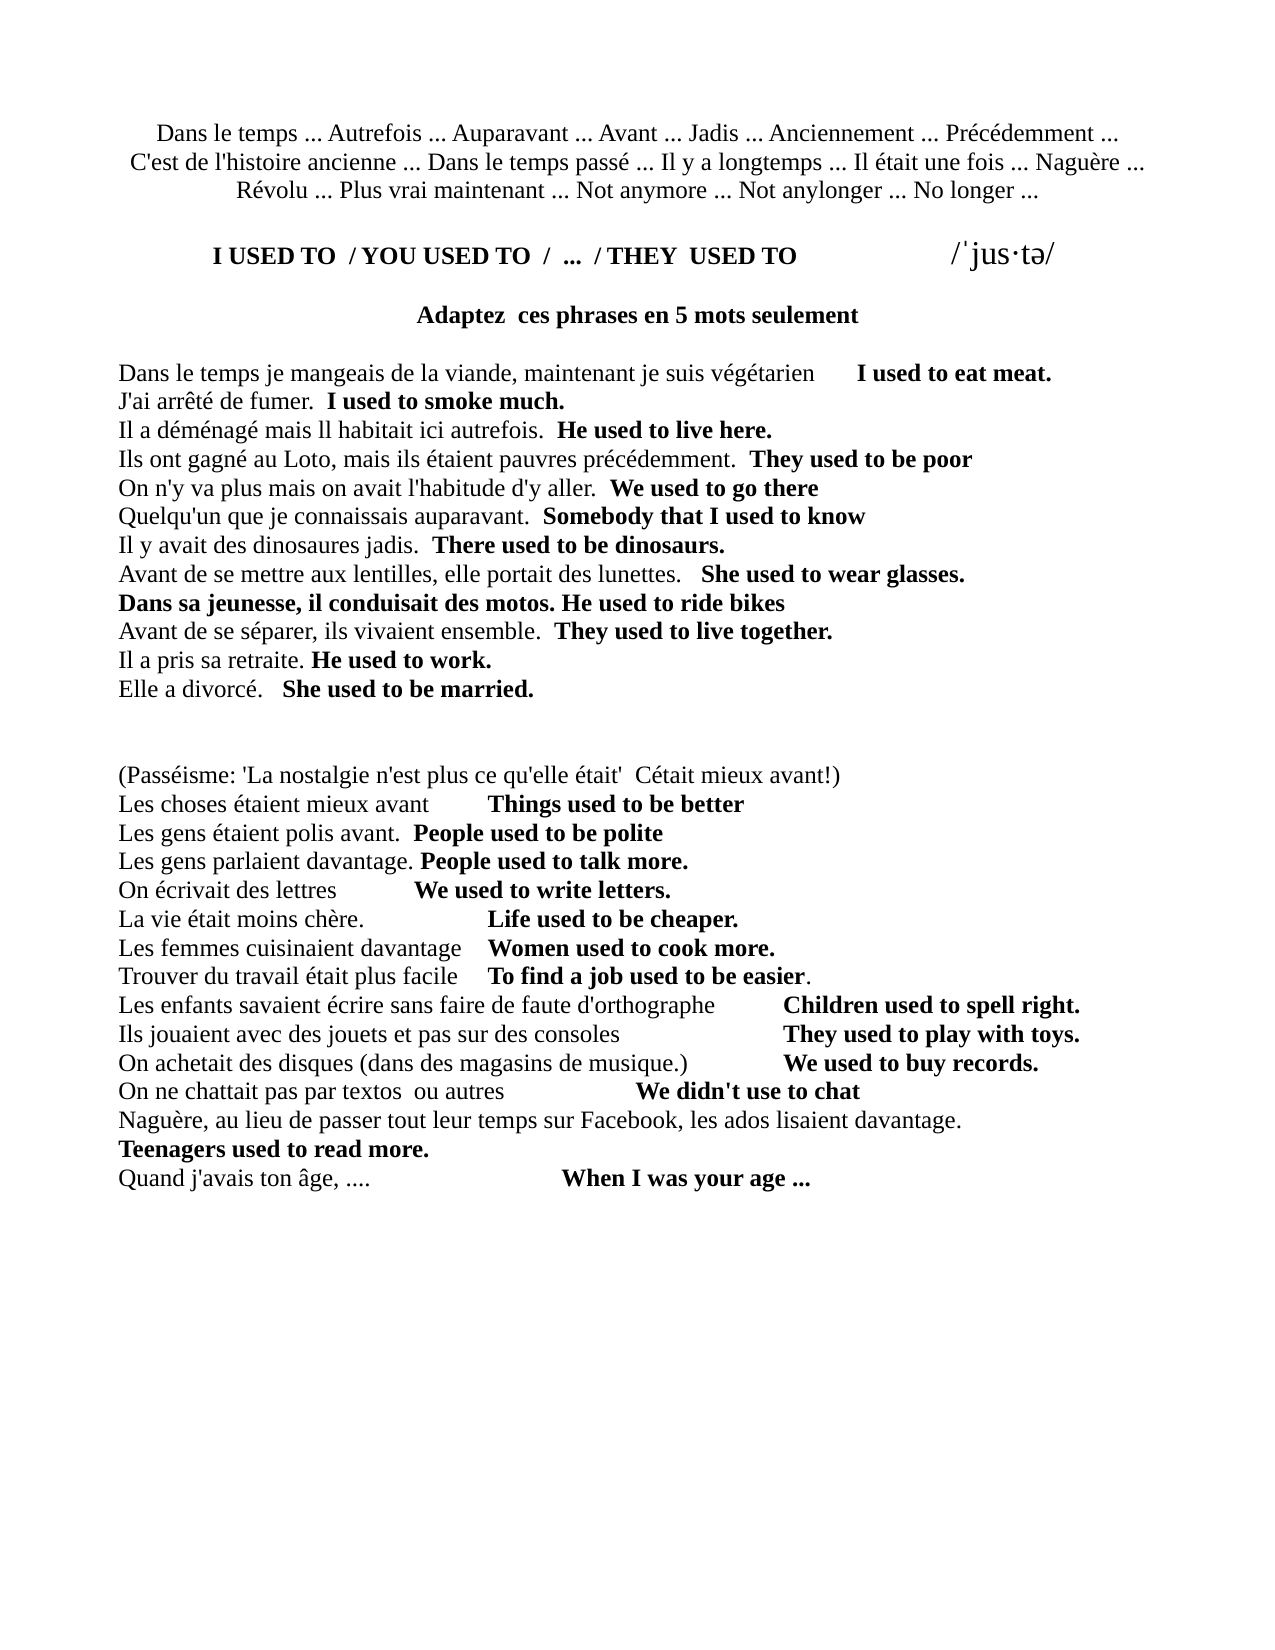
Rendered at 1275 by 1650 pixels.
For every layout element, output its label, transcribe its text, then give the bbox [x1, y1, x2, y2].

text Avant de se séparer, ils vivaient ensemble. They used to live together. [118, 616, 1157, 645]
text Dans le temps je mangeais de la viande, maintenant je suis végétarien I used to eat meat. [118, 358, 1157, 386]
text Quand j'avais ton âge, .... When I was your age ... [118, 1163, 1157, 1191]
text Les choses étaient mieux avant Things used to be better [118, 789, 1157, 818]
text On achetait des disques (dans des magasins de musique.) We used to buy records. [118, 1048, 1157, 1076]
text Révolu ... Plus vrai maintenant ... Not anymore ... Not anylonger ... No longer ... [118, 176, 1157, 204]
text I USED TO / YOU USED TO / ... / THEY USED TO /ˈjus·tə/ [118, 233, 1157, 271]
text Naguère, au lieu de passer tout leur temps sur Facebook, les ados lisaient davantage. Teenagers used to read more. [118, 1105, 1157, 1163]
text Quelqu'un que je connaissais auparavant. Somebody that I used to know [118, 501, 1157, 530]
text Il a déménagé mais ll habitait ici autrefois. He used to live here. [118, 415, 1157, 444]
text Ils ont gagné au Loto, mais ils étaient pauvres précédemment. They used to be poor [118, 444, 1157, 473]
text On écrivait des lettres We used to write letters. [118, 875, 1157, 904]
text (Passéisme: 'La nostalgie n'est plus ce qu'elle était' Cétait mieux avant!) [118, 760, 1157, 789]
text Trouver du travail était plus facile To find a job used to be easier. [118, 961, 1157, 990]
text On n'y va plus mais on avait l'habitude d'y aller. We used to go there [118, 473, 1157, 501]
text Dans le temps ... Autrefois ... Auparavant ... Avant ... Jadis ... Anciennement ... Précédemment ... [118, 118, 1157, 147]
text Ils jouaient avec des jouets et pas sur des consoles They used to play with toys. [118, 1019, 1157, 1048]
text Les gens étaient polis avant. People used to be polite [118, 818, 1157, 846]
text C'est de l'histoire ancienne ... Dans le temps passé ... Il y a longtemps ... Il était une fois ... Naguère ... [118, 147, 1157, 176]
text Il y avait des dinosaures jadis. There used to be dinosaurs. [118, 530, 1157, 559]
text Avant de se mettre aux lentilles, elle portait des lunettes. She used to wear glasses. [118, 559, 1157, 588]
text J'ai arrêté de fumer. I used to smoke much. [118, 386, 1157, 415]
text Les femmes cuisinaient davantage Women used to cook more. [118, 933, 1157, 961]
text Il a pris sa retraite. He used to work. [118, 645, 1157, 674]
text Elle a divorcé. She used to be married. [118, 674, 1157, 703]
text Adaptez ces phrases en 5 mots seulement [118, 300, 1157, 329]
text On ne chattait pas par textos ou autres We didn't use to chat [118, 1076, 1157, 1105]
text La vie était moins chère. Life used to be cheaper. [118, 904, 1157, 933]
text Les gens parlaient davantage. People used to talk more. [118, 846, 1157, 875]
text Dans sa jeunesse, il conduisait des motos. He used to ride bikes [118, 588, 1157, 616]
text Les enfants savaient écrire sans faire de faute d'orthographe Children used to spell right. [118, 990, 1157, 1019]
